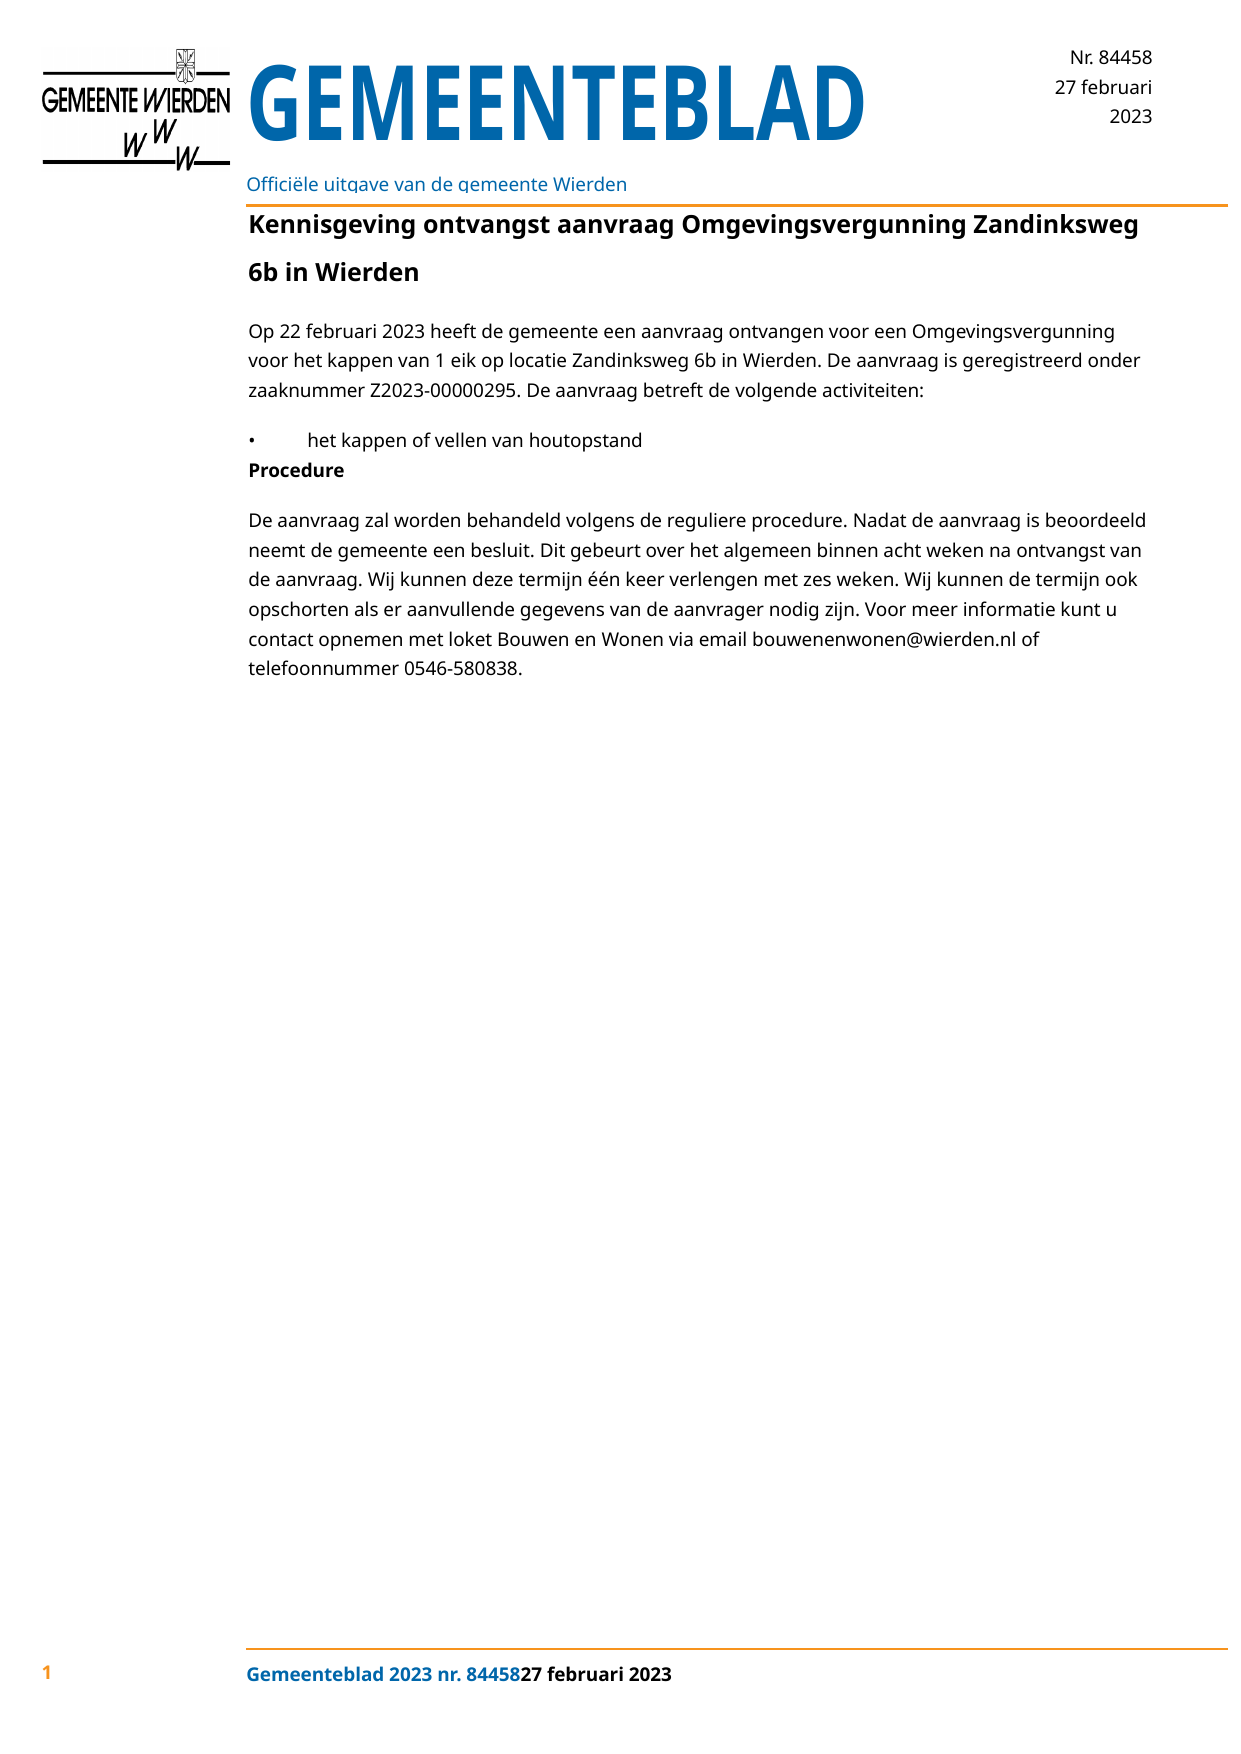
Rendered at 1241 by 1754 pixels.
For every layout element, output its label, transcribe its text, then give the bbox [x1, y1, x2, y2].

text De aanvraag zal worden behandeld volgens de reguliere procedure. Nadat de aanvraag is beoordeeld neemt de gemeente een besluit. Dit gebeurt over het algemeen binnen acht weken na ontvangst van de aanvraag. Wij kunnen deze termijn één keer verlengen met zes weken. Wij kunnen de termijn ook opschorten als er aanvullende gegevens van de aanvrager nodig zijn. Voor meer informatie kunt u contact opnemen met loket Bouwen en Wonen via email bouwenenwonen@wierden.nl of telefoonnummer 0546-580838. [248, 507, 1152, 681]
text Procedure [248, 457, 1152, 483]
picture [41, 47, 231, 172]
text Op 22 februari 2023 heeft de gemeente een aanvraag ontvangen voor een Omgevingsvergunning voor het kappen van 1 eik op locatie Zandinksweg 6b in Wierden. De aanvraag is geregistreerd onder zaaknummer Z2023-00000295. De aanvraag betreft de volgende activiteiten: [248, 318, 1152, 403]
list het kappen of vellen van houtopstand [248, 427, 1152, 453]
text Kennisgeving ontvangst aanvraag Omgevingsvergunning Zandinksweg 6b in Wierden [248, 207, 1152, 288]
